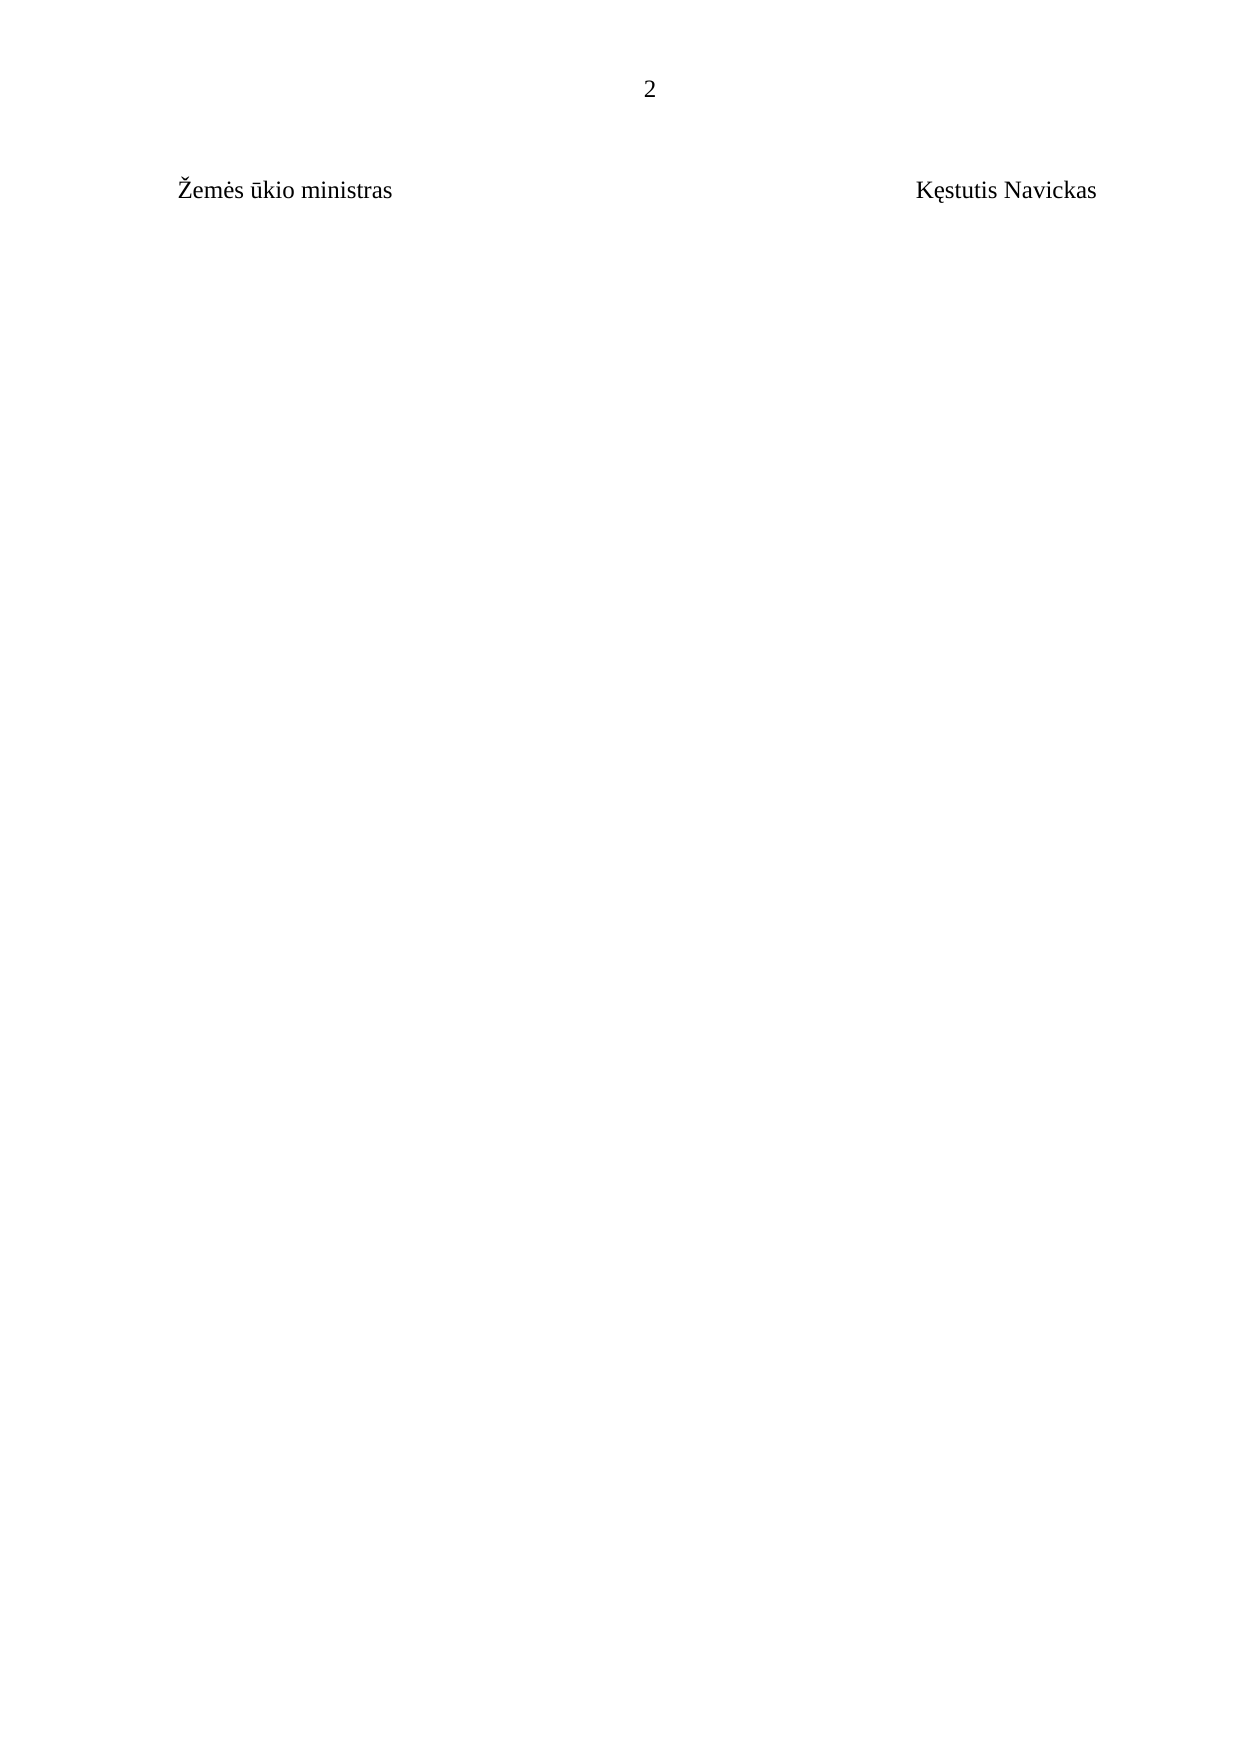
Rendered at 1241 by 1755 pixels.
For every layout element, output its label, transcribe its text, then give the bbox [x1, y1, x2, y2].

text Žemės ūkio ministras Kęstutis Navickas [177, 176, 1122, 204]
